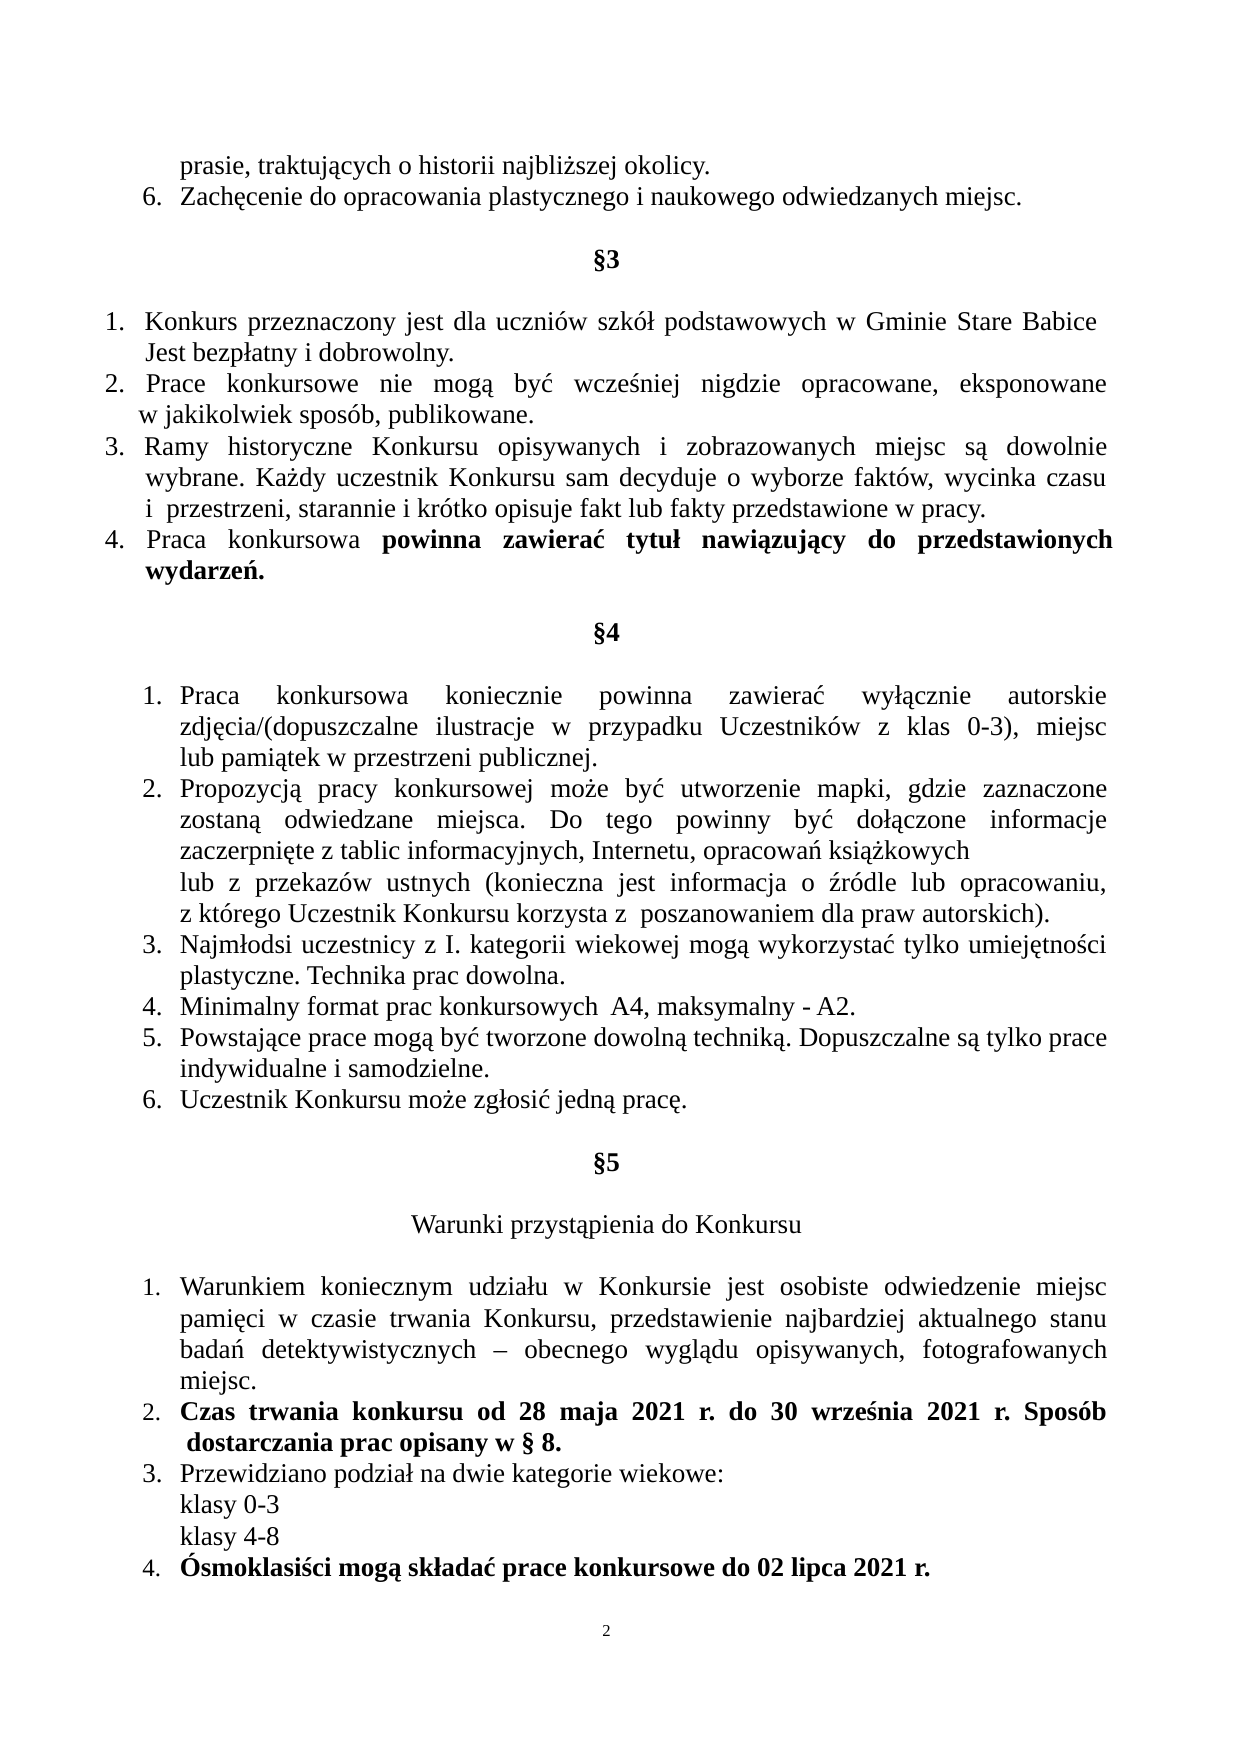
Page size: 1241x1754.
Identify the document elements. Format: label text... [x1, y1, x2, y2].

list prasie, traktujących o historii najbliższej okolicy. [142, 149, 1108, 180]
list klasy 4-8 [142, 1520, 1108, 1551]
list klasy 0-3 [142, 1488, 1108, 1520]
list Ósmoklasiści mogą składać prace konkursowe do 02 lipca 2021 r. [142, 1551, 1108, 1582]
list Powstające prace mogą być tworzone dowolną techniką. Dopuszczalne są tylko prace indywidualne i samodzielne. [142, 1021, 1108, 1084]
list Warunkiem koniecznym udziału w Konkursie jest osobiste odwiedzenie miejsc pamięci w czasie trwania Konkursu, przedstawienie najbardziej aktualnego stanu badań detektywistycznych – obecnego wyglądu opisywanych, fotografowanych miejsc. [142, 1271, 1108, 1395]
text 4. Praca konkursowa powinna zawierać tytuł nawiązujący do przedstawionych wydarzeń. [104, 523, 1114, 585]
list lub z przekazów ustnych (konieczna jest informacja o źródle lub opracowaniu, z którego Uczestnik Konkursu korzysta z poszanowaniem dla praw autorskich). [142, 866, 1108, 928]
text Warunki przystąpienia do Konkursu [104, 1208, 1108, 1239]
text §5 [104, 1146, 1108, 1177]
text §3 [104, 243, 1108, 274]
text §4 [104, 616, 1108, 648]
text 2 [104, 1620, 1108, 1639]
list Przewidziano podział na dwie kategorie wiekowe: [142, 1457, 1108, 1488]
text 2. Prace konkursowe nie mogą być wcześniej nigdzie opracowane, eksponowane w jakikolwiek sposób, publikowane. [104, 367, 1108, 429]
text 1. Konkurs przeznaczony jest dla uczniów szkół podstawowych w Gminie Stare Babice Jest bezpłatny i dobrowolny. [104, 305, 1108, 367]
list Uczestnik Konkursu może zgłosić jedną pracę. [142, 1084, 1108, 1115]
list Propozycją pracy konkursowej może być utworzenie mapki, gdzie zaznaczone zostaną odwiedzane miejsca. Do tego powinny być dołączone informacje zaczerpnięte z tablic informacyjnych, Internetu, opracowań książkowych [142, 772, 1108, 866]
list Czas trwania konkursu od 28 maja 2021 r. do 30 września 2021 r. Sposób dostarczania prac opisany w § 8. [142, 1395, 1108, 1457]
list Zachęcenie do opracowania plastycznego i naukowego odwiedzanych miejsc. [142, 180, 1108, 212]
list Minimalny format prac konkursowych A4, maksymalny - A2. [142, 990, 1108, 1021]
list Najmłodsi uczestnicy z I. kategorii wiekowej mogą wykorzystać tylko umiejętności plastyczne. Technika prac dowolna. [142, 928, 1108, 990]
list Praca konkursowa koniecznie powinna zawierać wyłącznie autorskie zdjęcia/(dopuszczalne ilustracje w przypadku Uczestników z klas 0-3), miejsc lub pamiątek w przestrzeni publicznej. [142, 679, 1108, 772]
text 3. Ramy historyczne Konkursu opisywanych i zobrazowanych miejsc są dowolnie wybrane. Każdy uczestnik Konkursu sam decyduje o wyborze faktów, wycinka czasu i przestrzeni, starannie i krótko opisuje fakt lub fakty przedstawione w pracy. [104, 429, 1108, 523]
